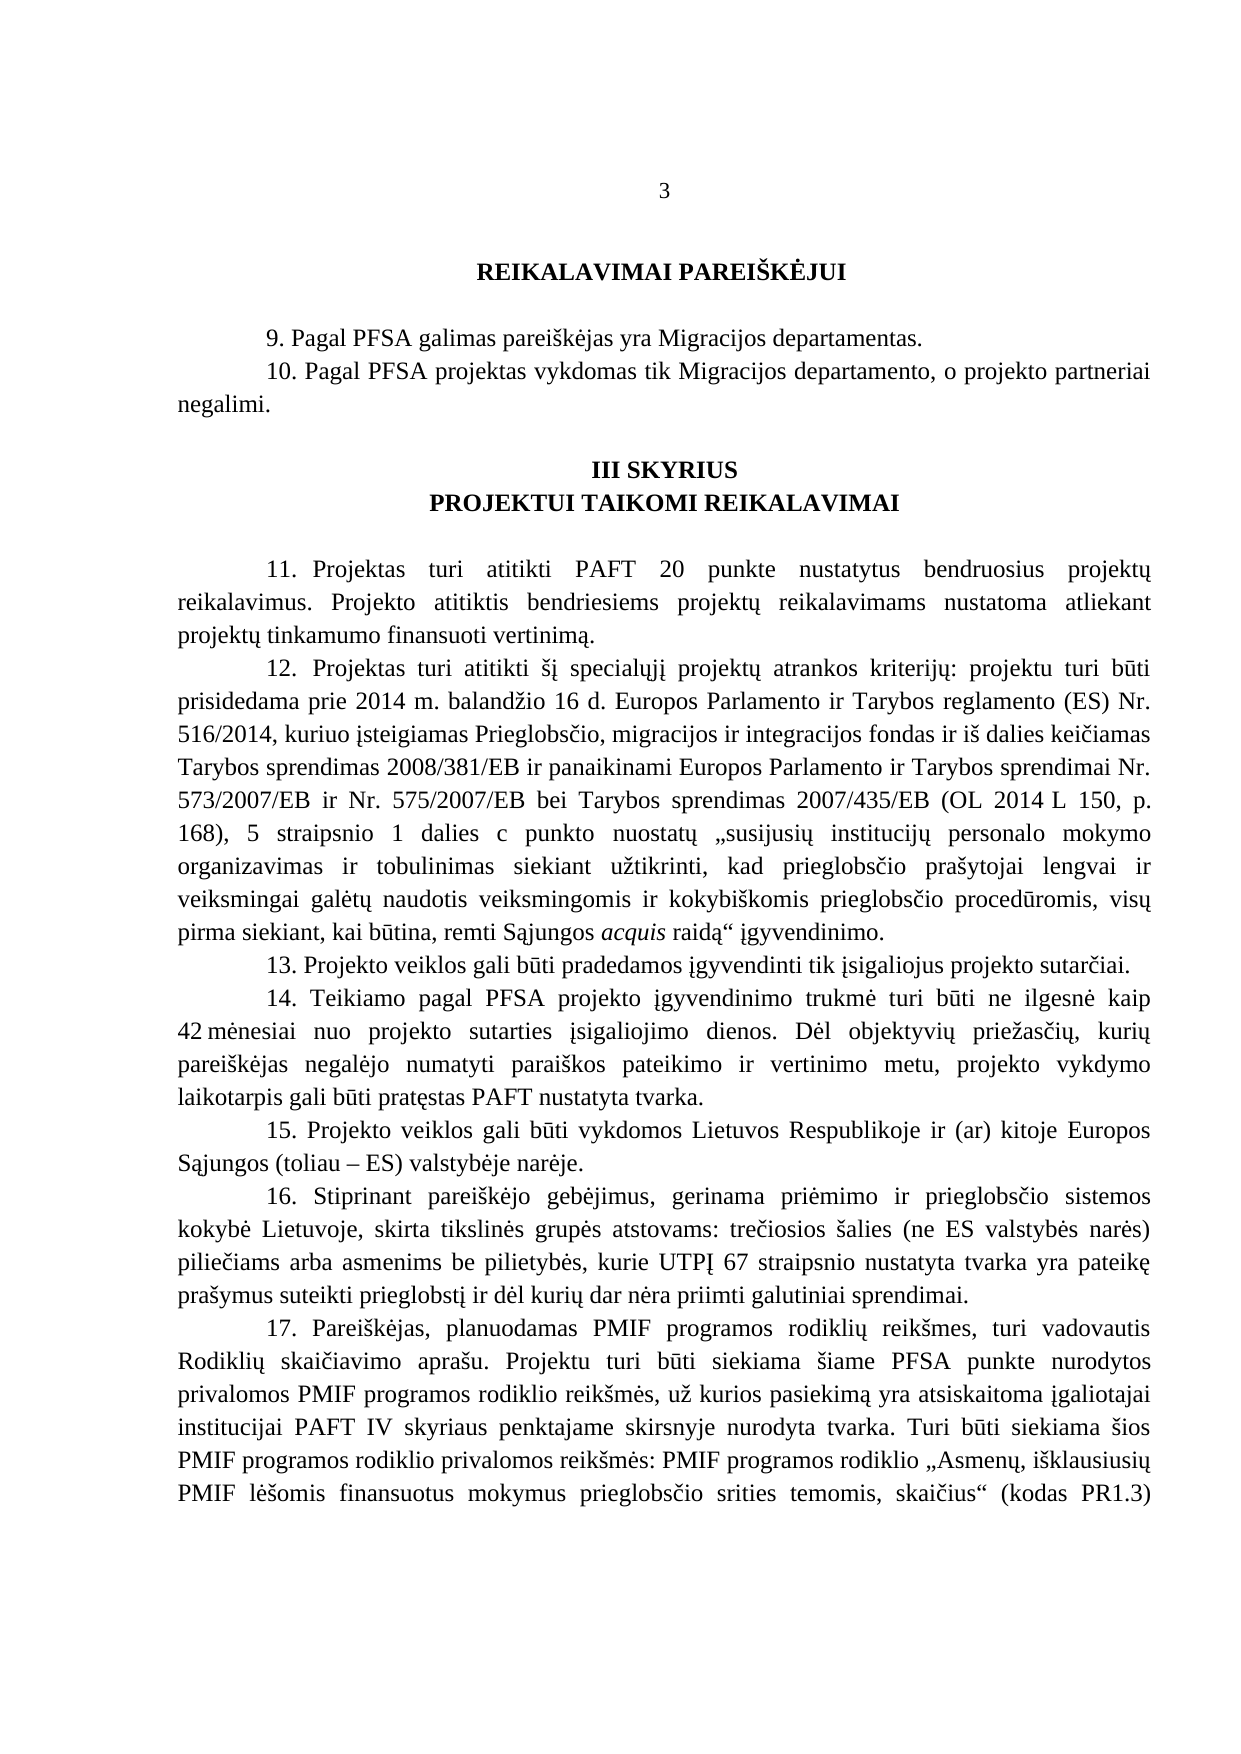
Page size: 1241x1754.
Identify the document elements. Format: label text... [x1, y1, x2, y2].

text 12. Projektas turi atitikti šį specialųjį projektų atrankos kriterijų: projektu turi būti prisidedama prie 2014 m. balandžio 16 d. Europos Parlamento ir Tarybos reglamento (ES) Nr. 516/2014, kuriuo įsteigiamas Prieglobsčio, migracijos ir integracijos fondas ir iš dalies keičiamas Tarybos sprendimas 2008/381/EB ir panaikinami Europos Parlamento ir Tarybos sprendimai Nr. 573/2007/EB ir Nr. 575/2007/EB bei Tarybos sprendimas 2007/435/EB (OL 2014 L 150, p. 168), 5 straipsnio 1 dalies c punkto nuostatų „susijusių institucijų personalo mokymo organizavimas ir tobulinimas siekiant užtikrinti, kad prieglobsčio prašytojai lengvai ir veiksmingai galėtų naudotis veiksmingomis ir kokybiškomis prieglobsčio procedūromis, visų pirma siekiant, kai būtina, remti Sąjungos acquis raidą“ įgyvendinimo. [177, 653, 1152, 946]
text 15. Projekto veiklos gali būti vykdomos Lietuvos Respublikoje ir (ar) kitoje Europos Sąjungos (toliau – ES) valstybėje narėje. [177, 1115, 1152, 1177]
text III SKYRIUS [177, 455, 1152, 483]
text REIKALAVIMAI PAREIŠKĖJUI [177, 257, 1152, 285]
text PROJEKTUI TAIKOMI REIKALAVIMAI [177, 488, 1152, 517]
text 17. Pareiškėjas, planuodamas PMIF programos rodiklių reikšmes, turi vadovautis Rodiklių skaičiavimo aprašu. Projektu turi būti siekiama šiame PFSA punkte nurodytos privalomos PMIF programos rodiklio reikšmės, už kurios pasiekimą yra atsiskaitoma įgaliotajai institucijai PAFT IV skyriaus penktajame skirsnyje nurodyta tvarka. Turi būti siekiama šios PMIF programos rodiklio privalomos reikšmės: PMIF programos rodiklio „Asmenų, išklausiusių PMIF lėšomis finansuotus mokymus prieglobsčio srities temomis, skaičius“ (kodas PR1.3) [177, 1313, 1152, 1507]
text 10. Pagal PFSA projektas vykdomas tik Migracijos departamento, o projekto partneriai negalimi. [177, 356, 1152, 417]
text 9. Pagal PFSA galimas pareiškėjas yra Migracijos departamentas. [177, 323, 1152, 351]
text 16. Stiprinant pareiškėjo gebėjimus, gerinama priėmimo ir prieglobsčio sistemos kokybė Lietuvoje, skirta tikslinės grupės atstovams: trečiosios šalies (ne ES valstybės narės) piliečiams arba asmenims be pilietybės, kurie UTPĮ 67 straipsnio nustatyta tvarka yra pateikę prašymus suteikti prieglobstį ir dėl kurių dar nėra priimti galutiniai sprendimai. [177, 1181, 1152, 1309]
text 13. Projekto veiklos gali būti pradedamos įgyvendinti tik įsigaliojus projekto sutarčiai. [177, 950, 1152, 979]
text 14. Teikiamo pagal PFSA projekto įgyvendinimo trukmė turi būti ne ilgesnė kaip 42 mėnesiai nuo projekto sutarties įsigaliojimo dienos. Dėl objektyvių priežasčių, kurių pareiškėjas negalėjo numatyti paraiškos pateikimo ir vertinimo metu, projekto vykdymo laikotarpis gali būti pratęstas PAFT nustatyta tvarka. [177, 983, 1152, 1111]
text 11. Projektas turi atitikti PAFT 20 punkte nustatytus bendruosius projektų reikalavimus. Projekto atitiktis bendriesiems projektų reikalavimams nustatoma atliekant projektų tinkamumo finansuoti vertinimą. [177, 554, 1152, 649]
